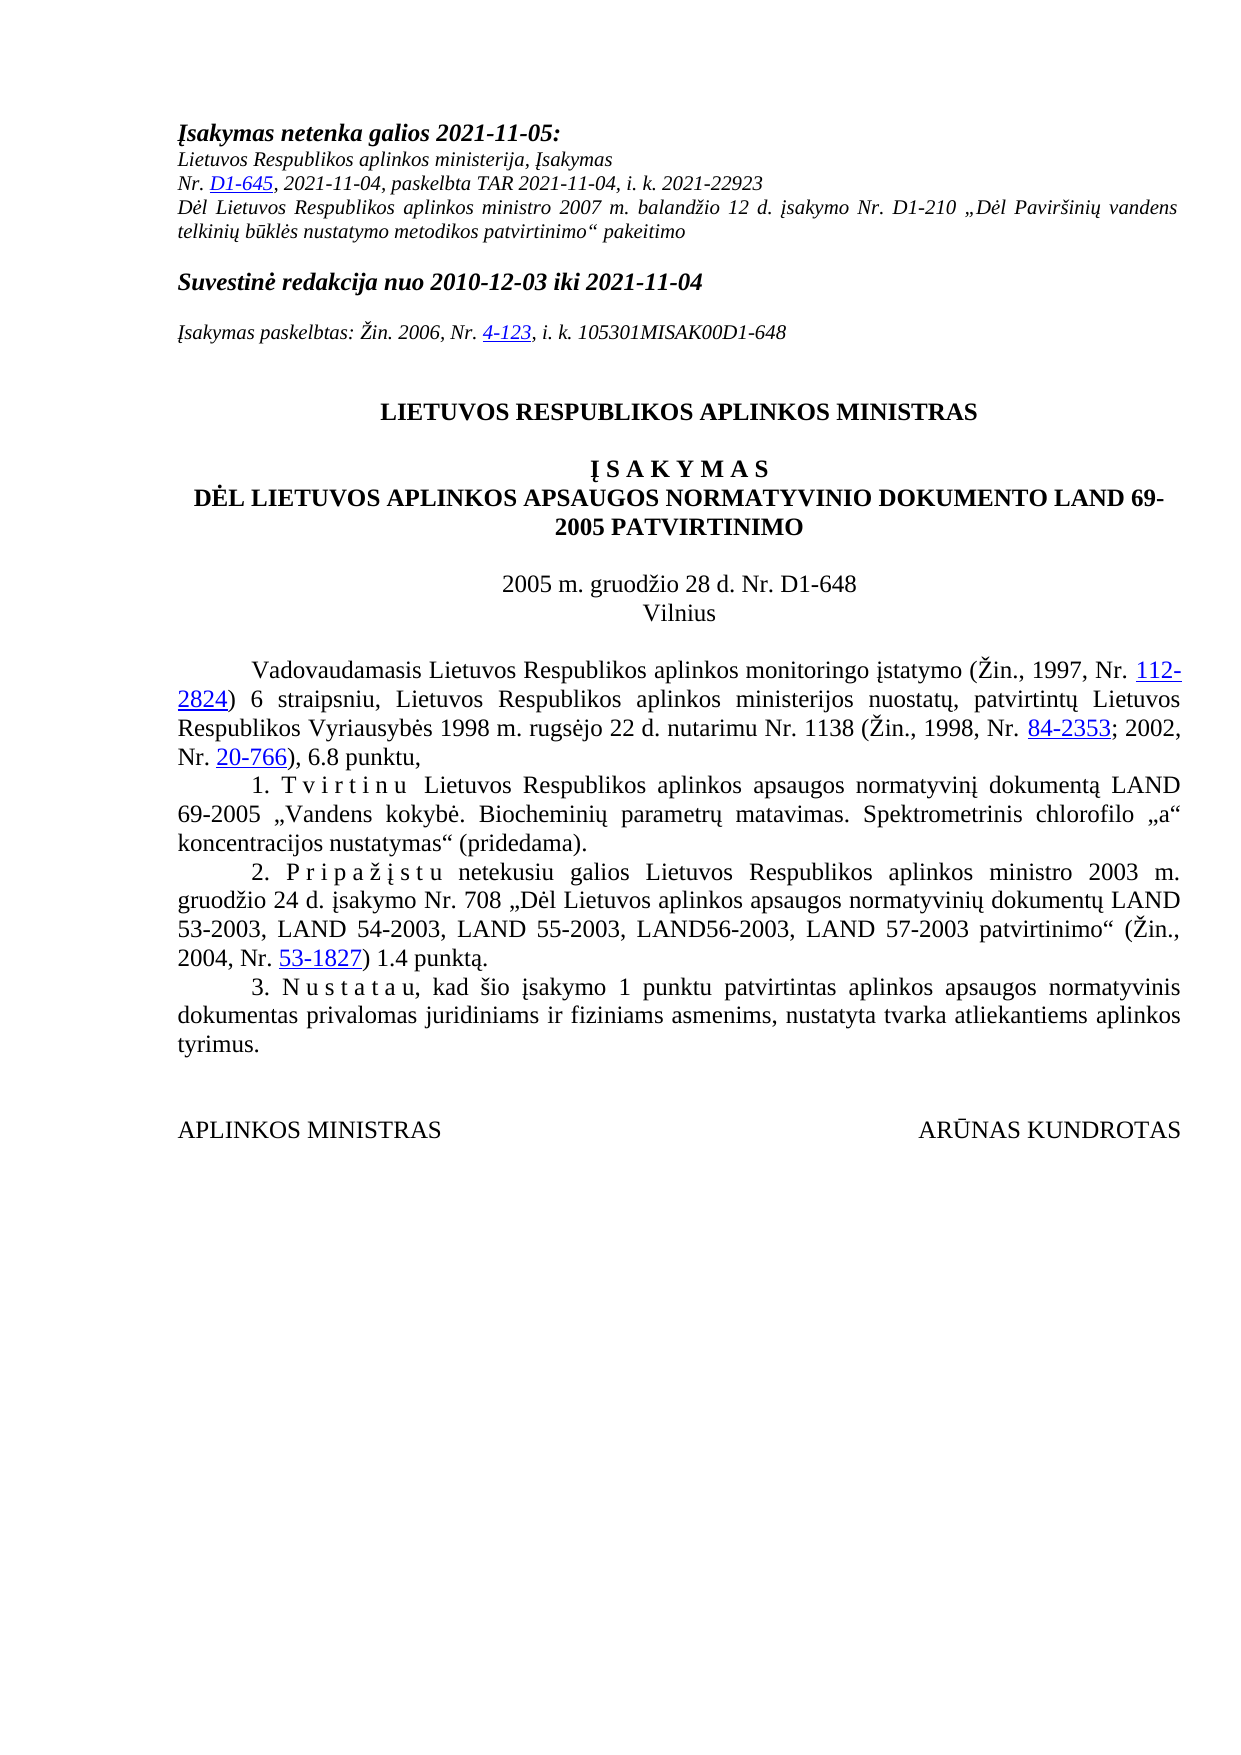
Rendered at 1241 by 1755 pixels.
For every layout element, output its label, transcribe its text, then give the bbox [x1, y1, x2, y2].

text 2005 m. gruodžio 28 d. Nr. D1-648 [177, 569, 1181, 598]
text APLINKOS MINISTRAS ARŪNAS KUNDROTAS [177, 1116, 1181, 1144]
text Vilnius [177, 598, 1181, 627]
text 1. Tvirtinu Lietuvos Respublikos aplinkos apsaugos normatyvinį dokumentą LAND 69-2005 „Vandens kokybė. Biocheminių parametrų matavimas. Spektrometrinis chlorofilo „a“ koncentracijos nustatymas“ (pridedama). [177, 771, 1181, 857]
text Vadovaudamasis Lietuvos Respublikos aplinkos monitoringo įstatymo (Žin., 1997, Nr. 112-2824) 6 straipsniu, Lietuvos Respublikos aplinkos ministerijos nuostatų, patvirtintų Lietuvos Respublikos Vyriausybės 1998 m. rugsėjo 22 d. nutarimu Nr. 1138 (Žin., 1998, Nr. 84-2353; 2002, Nr. 20-766), 6.8 punktu, [177, 656, 1181, 771]
text Įsakymas netenka galios 2021-11-05: [177, 118, 1181, 147]
text Lietuvos Respublikos aplinkos ministerija, Įsakymas [177, 147, 1181, 171]
text Suvestinė redakcija nuo 2010-12-03 iki 2021-11-04 [177, 267, 1181, 296]
text 2. Pripažįstu netekusiu galios Lietuvos Respublikos aplinkos ministro 2003 m. gruodžio 24 d. įsakymo Nr. 708 „Dėl Lietuvos aplinkos apsaugos normatyvinių dokumentų LAND 53-2003, LAND 54-2003, LAND 55-2003, LAND56-2003, LAND 57-2003 patvirtinimo“ (Žin., 2004, Nr. 53-1827) 1.4 punktą. [177, 857, 1181, 972]
text Į S A K Y M A S [177, 454, 1181, 483]
text DĖL LIETUVOS APLINKOS APSAUGOS NORMATYVINIO DOKUMENTO LAND 69-2005 PATVIRTINIMO [177, 483, 1181, 541]
text Įsakymas paskelbtas: Žin. 2006, Nr. 4-123, i. k. 105301MISAK00D1-648 [177, 320, 1181, 344]
text Dėl Lietuvos Respublikos aplinkos ministro 2007 m. balandžio 12 d. įsakymo Nr. D1-210 „Dėl Paviršinių vandens telkinių būklės nustatymo metodikos patvirtinimo“ pakeitimo [177, 195, 1181, 243]
text 3. Nustatau, kad šio įsakymo 1 punktu patvirtintas aplinkos apsaugos normatyvinis dokumentas privalomas juridiniams ir fiziniams asmenims, nustatyta tvarka atliekantiems aplinkos tyrimus. [177, 972, 1181, 1058]
text LIETUVOS RESPUBLIKOS APLINKOS MINISTRAS [177, 397, 1181, 426]
text Nr. D1-645, 2021-11-04, paskelbta TAR 2021-11-04, i. k. 2021-22923 [177, 171, 1181, 195]
